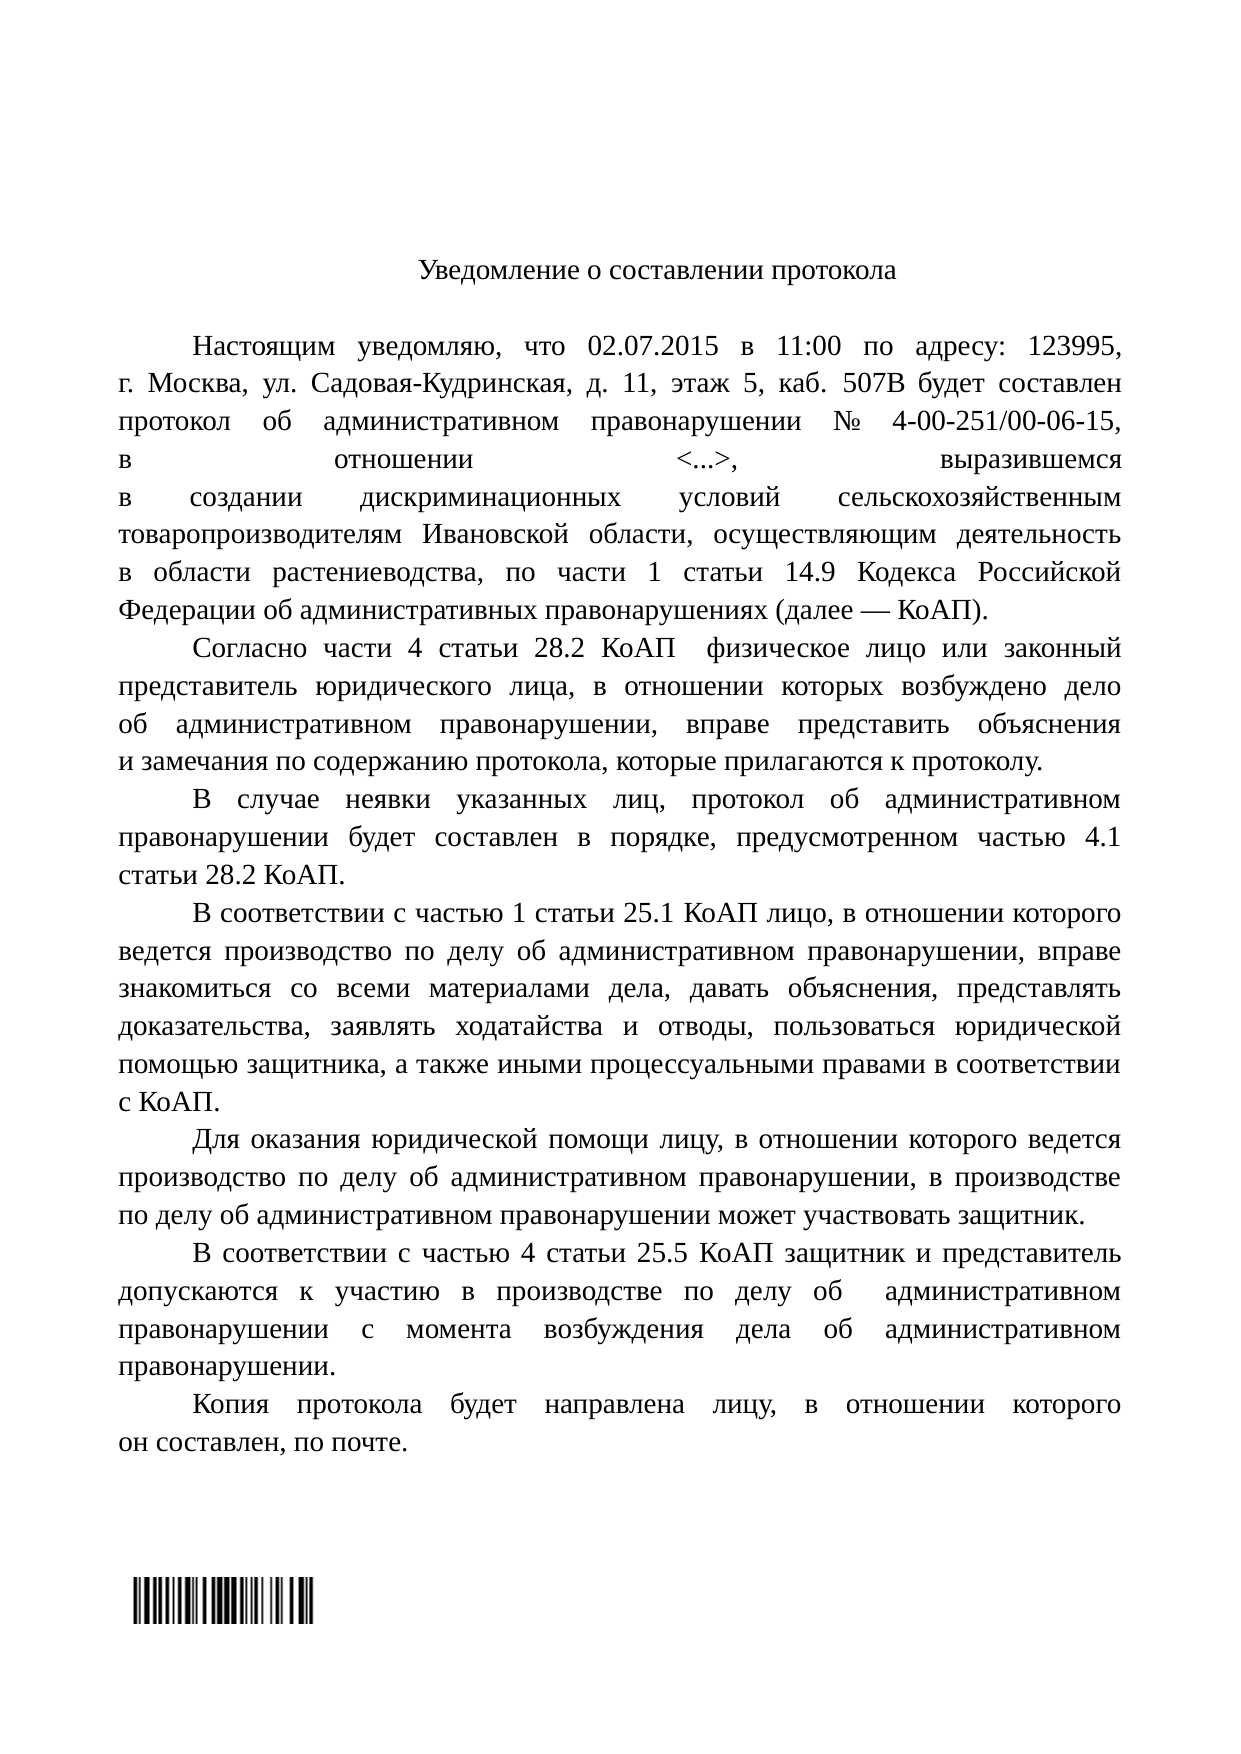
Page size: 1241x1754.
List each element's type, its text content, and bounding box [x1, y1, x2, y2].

text В соответствии с частью 4 статьи 25.5 КоАП защитник и представитель допускаются к участию в производстве по делу об административном правонарушении с момента возбуждения дела об административном правонарушении. [118, 1231, 1122, 1382]
text В соответствии с частью 1 статьи 25.1 КоАП лицо, в отношении которого ведется производство по делу об административном правонарушении, вправе знакомиться со всеми материалами дела, давать объяснения, представлять доказательства, заявлять ходатайства и отводы, пользоваться юридической помощью защитника, а также иными процессуальными правами в соответствии с КоАП. [118, 891, 1122, 1117]
text Для оказания юридической помощи лицу, в отношении которого ведется производство по делу об административном правонарушении, в производстве по делу об административном правонарушении может участвовать защитник. [118, 1117, 1122, 1231]
text Согласно части 4 статьи 28.2 КоАП физическое лицо или законный представитель юридического лица, в отношении которых возбуждено дело об административном правонарушении, вправе представить объяснения и замечания по содержанию протокола, которые прилагаются к протоколу. [118, 626, 1122, 777]
text Настоящим уведомляю, что 02.07.2015 в 11:00 по адресу: 123995, г. Москва, ул. Садовая-Кудринская, д. 11, этаж 5, каб. 507В будет составлен протокол об административном правонарушении № 4-00-251/00-06-15, в отношении <...>, выразившемся в создании дискриминационных условий сельскохозяйственным товаропроизводителям Ивановской области, осуществляющим деятельность в области растениеводства, по части 1 статьи 14.9 Кодекса Российской Федерации об административных правонарушениях (далее — КоАП). [118, 323, 1122, 626]
picture [118, 1577, 331, 1624]
text Уведомление о составлении протокола [118, 248, 1122, 286]
text Копия протокола будет направлена лицу, в отношении которого он составлен, по почте. [118, 1382, 1122, 1458]
text В случае неявки указанных лиц, протокол об административном правонарушении будет составлен в порядке, предусмотренном частью 4.1 статьи 28.2 КоАП. [118, 777, 1122, 891]
